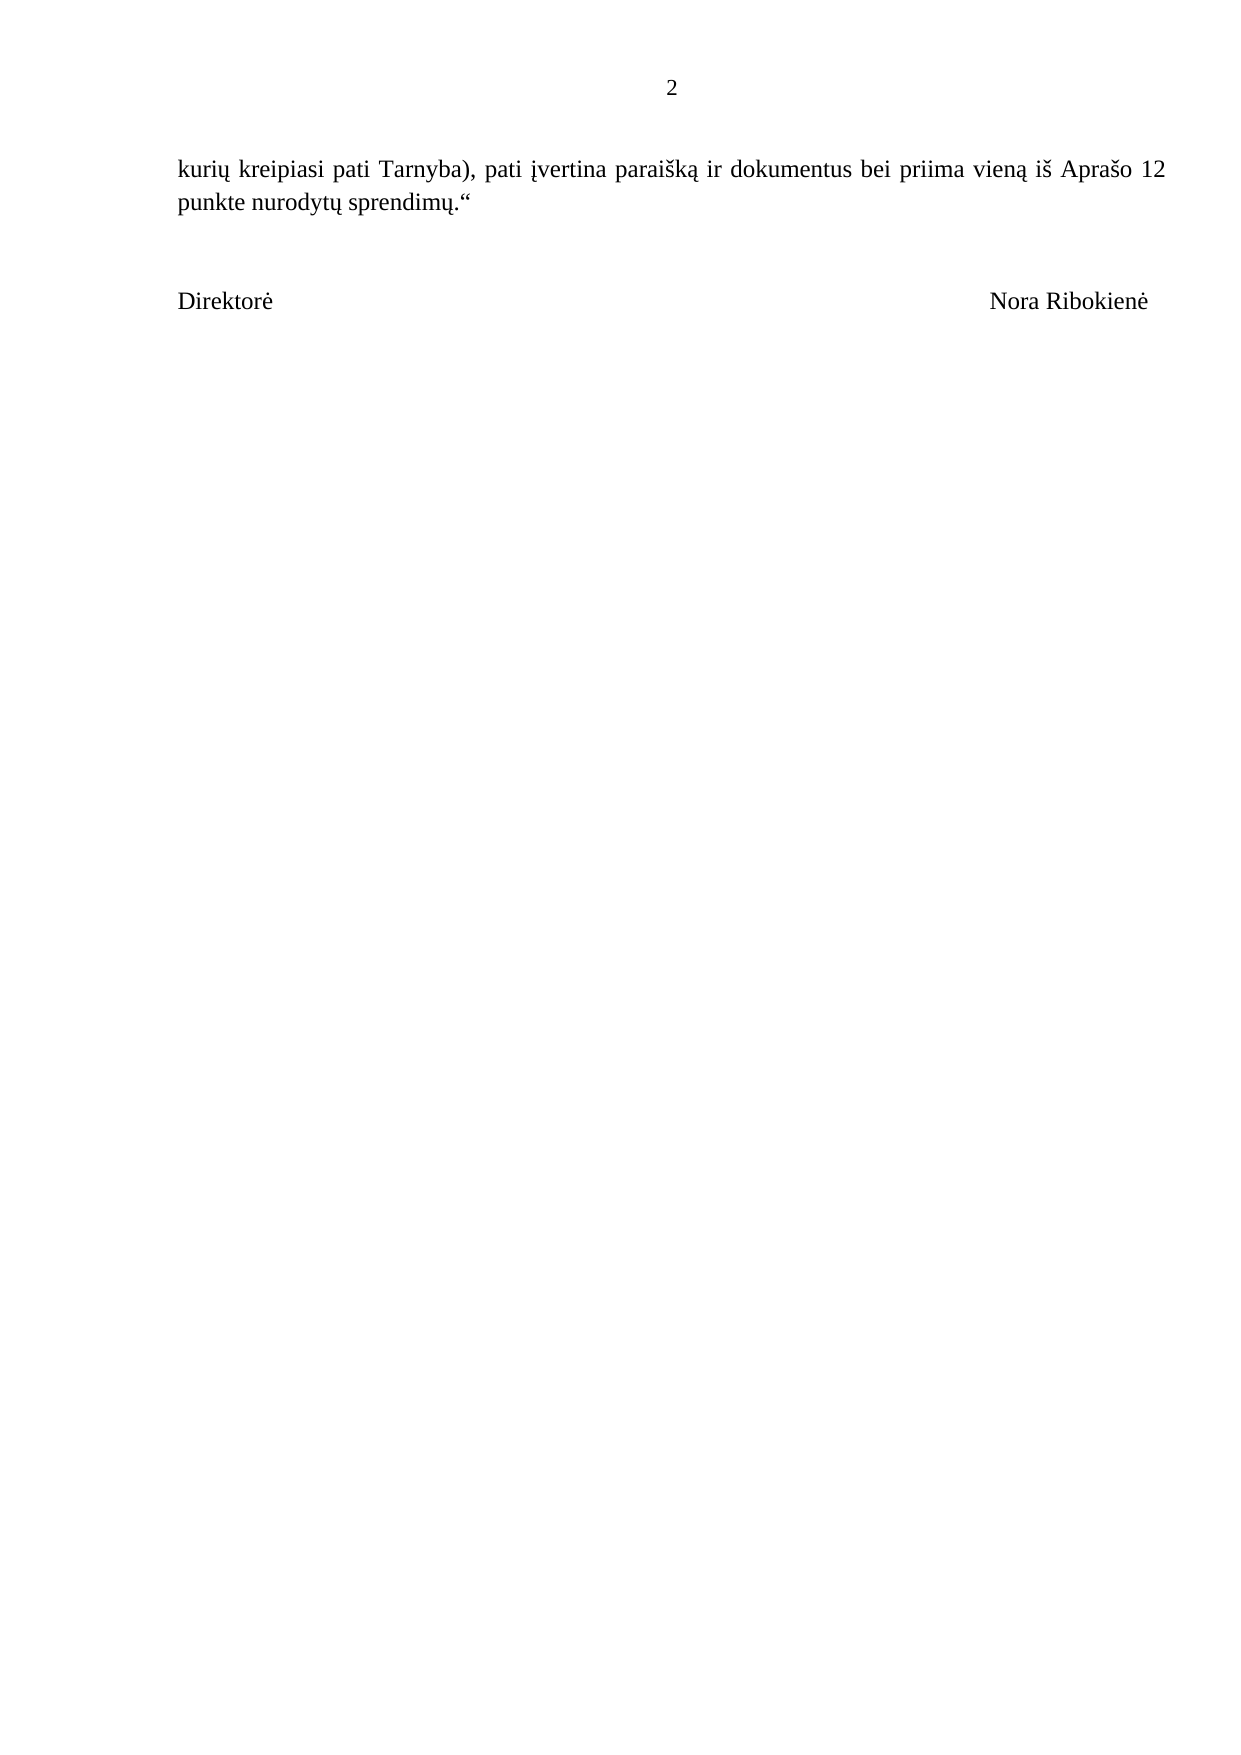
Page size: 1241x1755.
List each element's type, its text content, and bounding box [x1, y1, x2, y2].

text Direktorė Nora Ribokienė [177, 286, 1167, 314]
text kurių kreipiasi pati Tarnyba), pati įvertina paraišką ir dokumentus bei priima vieną iš Aprašo 12 punkte nurodytų sprendimų.“ [177, 154, 1167, 215]
